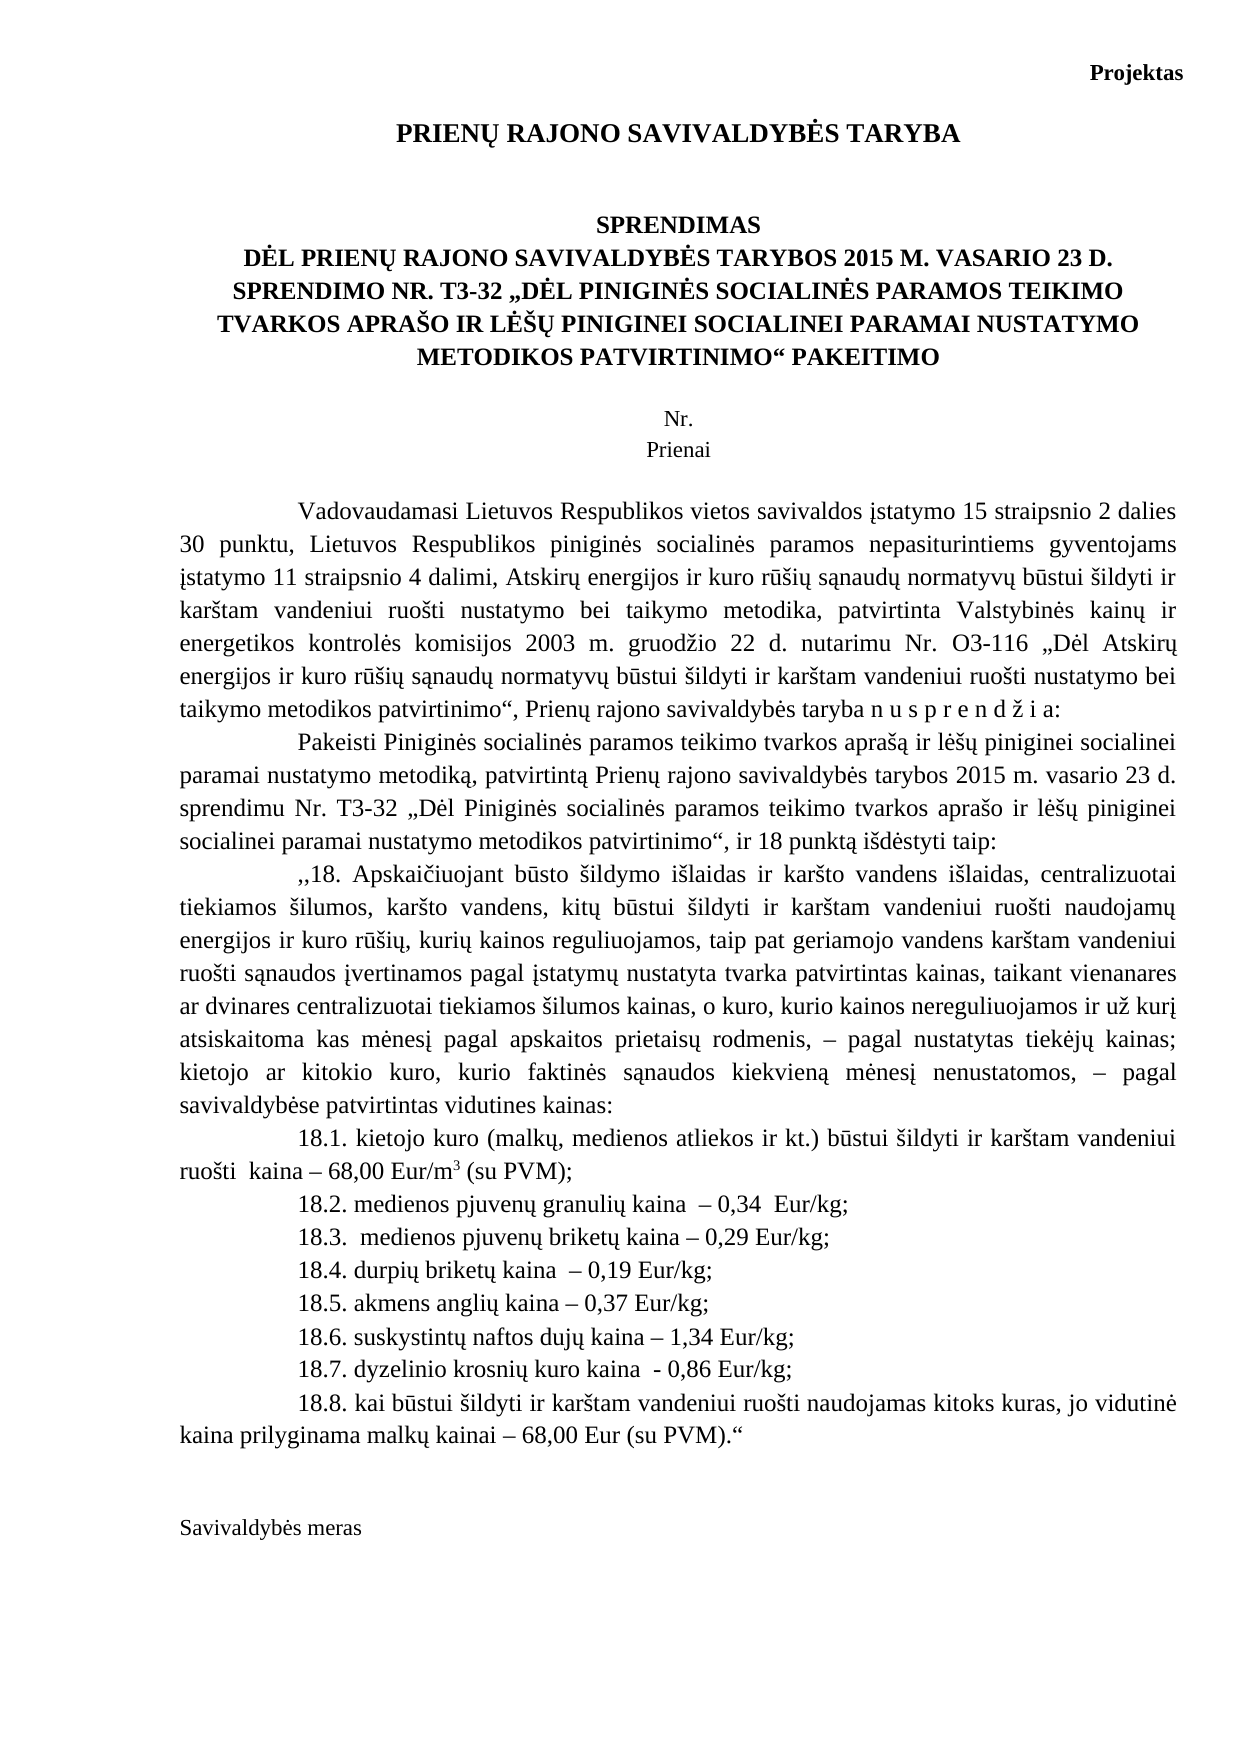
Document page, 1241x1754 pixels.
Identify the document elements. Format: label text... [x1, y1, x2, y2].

text 18.3. medienos pjuvenų briketų kaina – 0,29 Eur/kg; [179, 1222, 1177, 1251]
text Nr. [179, 405, 1177, 432]
text ,,18. Apskaičiuojant būsto šildymo išlaidas ir karšto vandens išlaidas, centralizuotai tiekiamos šilumos, karšto vandens, kitų būstui šildyti ir karštam vandeniui ruošti naudojamų energijos ir kuro rūšių, kurių kainos reguliuojamos, taip pat geriamojo vandens karštam vandeniui ruošti sąnaudos įvertinamos pagal įstatymų nustatyta tvarka patvirtintas kainas, taikant vienanares ar dvinares centralizuotai tiekiamos šilumos kainas, o kuro, kurio kainos nereguliuojamos ir už kurį atsiskaitoma kas mėnesį pagal apskaitos prietaisų rodmenis, – pagal nustatytas tiekėjų kainas; kietojo ar kitokio kuro, kurio faktinės sąnaudos kiekvieną mėnesį nenustatomos, – pagal savivaldybėse patvirtintas vidutines kainas: [179, 859, 1177, 1119]
text 18.2. medienos pjuvenų granulių kaina – 0,34 Eur/kg; [179, 1189, 1177, 1218]
text Pakeisti Piniginės socialinės paramos teikimo tvarkos aprašą ir lėšų piniginei socialinei paramai nustatymo metodiką, patvirtintą Prienų rajono savivaldybės tarybos 2015 m. vasario 23 d. sprendimu Nr. T3-32 „Dėl Piniginės socialinės paramos teikimo tvarkos aprašo ir lėšų piniginei socialinei paramai nustatymo metodikos patvirtinimo“, ir 18 punktą išdėstyti taip: [179, 727, 1177, 855]
text SPRENDIMAS [179, 210, 1177, 239]
text Prienai [179, 436, 1177, 462]
text 18.1. kietojo kuro (malkų, medienos atliekos ir kt.) būstui šildyti ir karštam vandeniui ruošti kaina – 68,00 Eur/m3 (su PVM); [179, 1123, 1177, 1185]
text 18.7. dyzelinio krosnių kuro kaina - 0,86 Eur/kg; [179, 1354, 1177, 1383]
text 18.5. akmens anglių kaina – 0,37 Eur/kg; [179, 1288, 1177, 1317]
text DĖL PRIENŲ RAJONO SAVIVALDYBĖS TARYBOS 2015 M. VASARIO 23 D. SPRENDIMO NR. T3-32 „DĖL PINIGINĖS SOCIALINĖS PARAMOS TEIKIMO TVARKOS APRAŠO IR LĖŠŲ PINIGINEI SOCIALINEI PARAMAI NUSTATYMO METODIKOS PATVIRTINIMO“ PAKEITIMO [179, 243, 1177, 371]
text 18.6. suskystintų naftos dujų kaina – 1,34 Eur/kg; [179, 1322, 1177, 1350]
text Vadovaudamasi Lietuvos Respublikos vietos savivaldos įstatymo 15 straipsnio 2 dalies 30 punktu, Lietuvos Respublikos piniginės socialinės paramos nepasiturintiems gyventojams įstatymo 11 straipsnio 4 dalimi, Atskirų energijos ir kuro rūšių sąnaudų normatyvų būstui šildyti ir karštam vandeniui ruošti nustatymo bei taikymo metodika, patvirtinta Valstybinės kainų ir energetikos kontrolės komisijos 2003 m. gruodžio 22 d. nutarimu Nr. O3-116 „Dėl Atskirų energijos ir kuro rūšių sąnaudų normatyvų būstui šildyti ir karštam vandeniui ruošti nustatymo bei taikymo metodikos patvirtinimo“, Prienų rajono savivaldybės taryba n u s p r e n d ž i a: [179, 496, 1177, 723]
text Savivaldybės meras [179, 1514, 1177, 1540]
text 18.8. kai būstui šildyti ir karštam vandeniui ruošti naudojamas kitoks kuras, jo vidutinė kaina prilyginama malkų kainai – 68,00 Eur (su PVM).“ [179, 1388, 1177, 1449]
text 18.4. durpių briketų kaina – 0,19 Eur/kg; [179, 1256, 1177, 1284]
